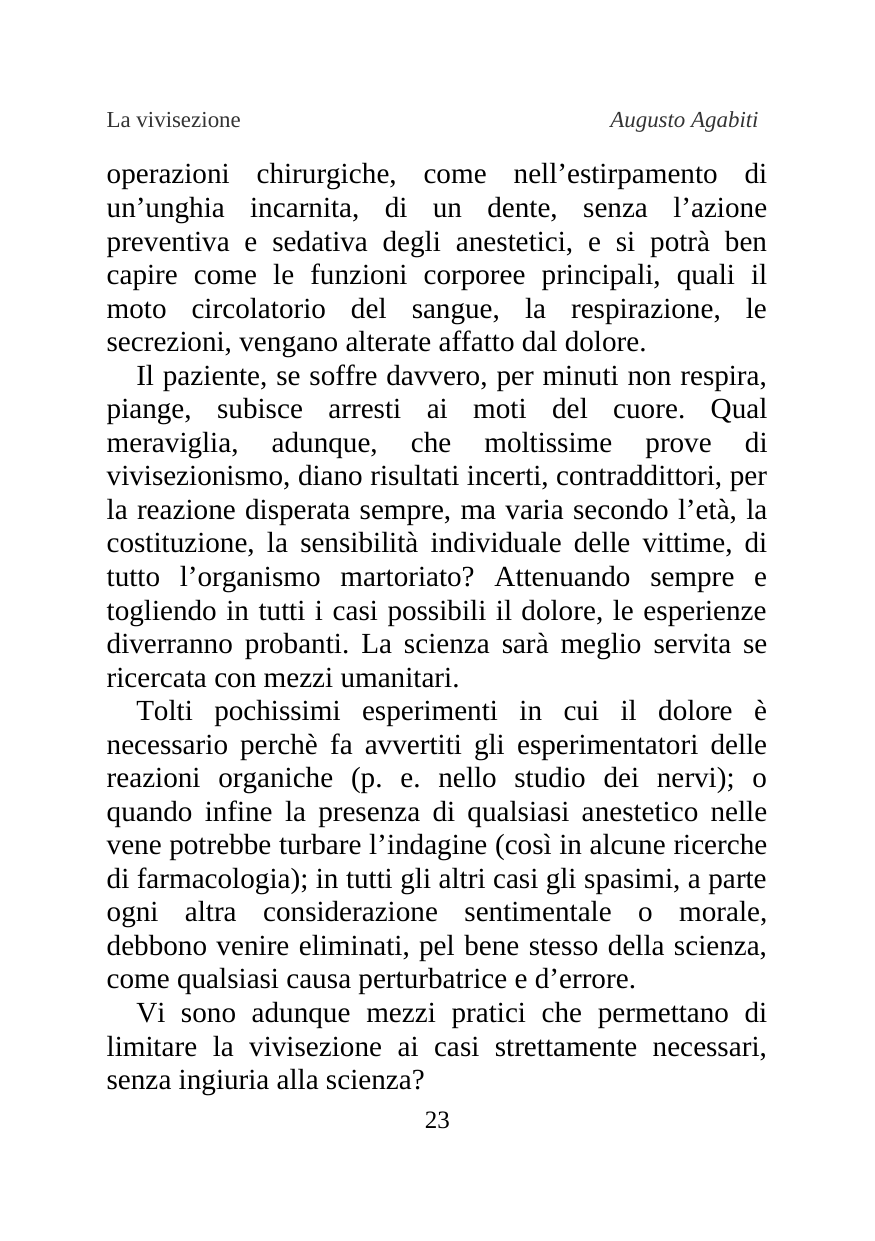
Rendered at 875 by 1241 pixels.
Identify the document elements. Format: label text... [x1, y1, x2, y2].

text operazioni chirurgiche, come nell’estirpamento di un’unghia incarnita, di un dente, senza l’azione preventiva e sedativa degli anestetici, e si potrà ben capire come le funzioni corporee principali, quali il moto circolatorio del sangue, la respirazione, le secrezioni, vengano alterate affatto dal dolore. [106, 157, 768, 358]
text Tolti pochissimi esperimenti in cui il dolore è necessario perchè fa avvertiti gli esperimentatori delle reazioni organiche (p. e. nello studio dei nervi); o quando infine la presenza di qualsiasi anestetico nelle vene potrebbe turbare l’indagine (così in alcune ricerche di farmacologia); in tutti gli altri casi gli spasimi, a parte ogni altra considerazione sentimentale o morale, debbono venire eliminati, pel bene stesso della scienza, come qualsiasi causa perturbatrice e d’errore. [106, 693, 768, 995]
text Vi sono adunque mezzi pratici che permettano di limitare la vivisezione ai casi strettamente necessari, senza ingiuria alla scienza? [106, 995, 768, 1096]
text Il paziente, se soffre davvero, per minuti non respira, piange, subisce arresti ai moti del cuore. Qual meraviglia, adunque, che moltissime prove di vivisezionismo, diano risultati incerti, contraddittori, per la reazione disperata sempre, ma varia secondo l’età, la costituzione, la sensibilità individuale delle vittime, di tutto l’organismo martoriato? Attenuando sempre e togliendo in tutti i casi possibili il dolore, le esperienze diverranno probanti. La scienza sarà meglio servita se ricercata con mezzi umanitari. [106, 358, 768, 693]
